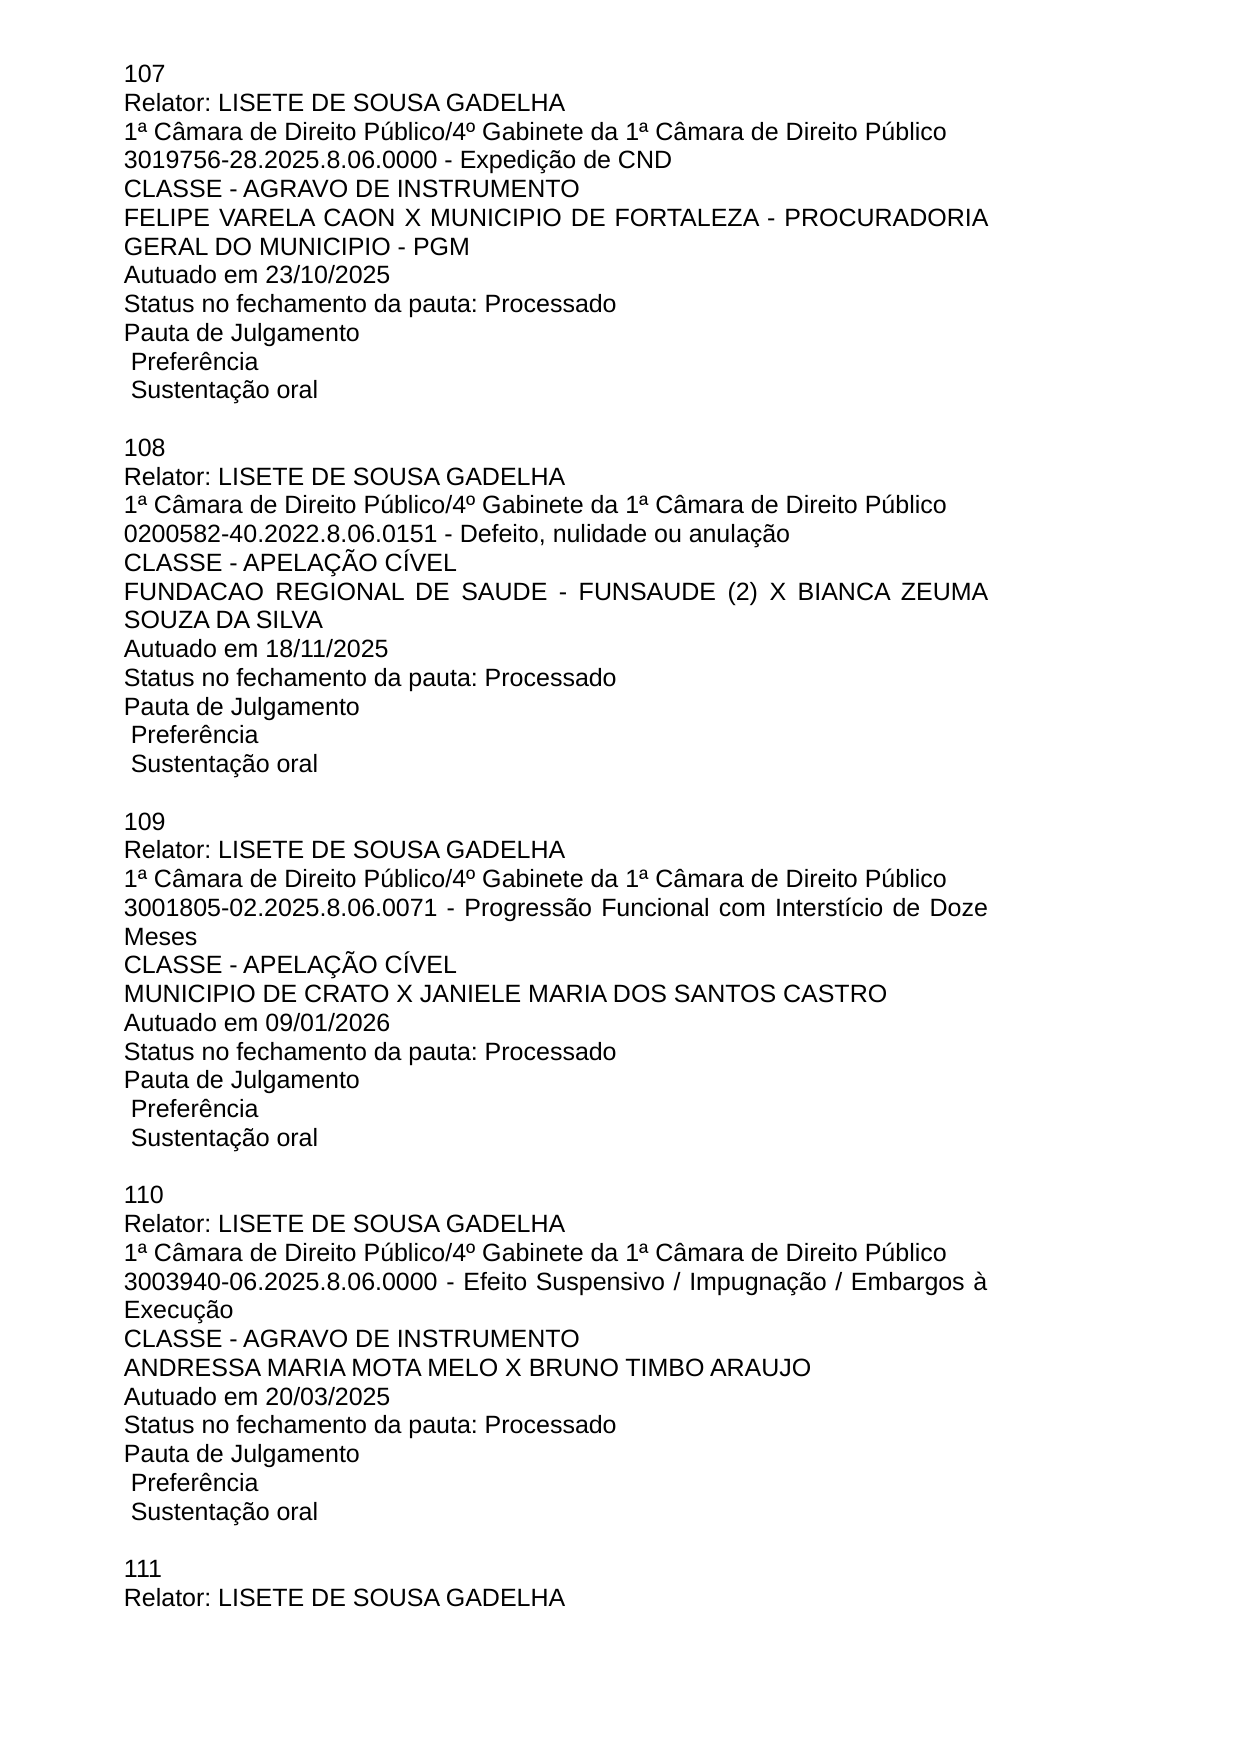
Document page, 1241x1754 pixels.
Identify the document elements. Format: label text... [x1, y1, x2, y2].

text CLASSE - AGRAVO DE INSTRUMENTO [124, 1324, 989, 1353]
text 3001805-02.2025.8.06.0071 - Progressão Funcional com Interstício de Doze Meses [124, 893, 989, 950]
text 110 [124, 1180, 989, 1209]
text Preferência [124, 347, 989, 375]
text Relator: LISETE DE SOUSA GADELHA [124, 1583, 989, 1612]
text Pauta de Julgamento [124, 1065, 989, 1094]
text Preferência [124, 1094, 989, 1123]
text ANDRESSA MARIA MOTA MELO X BRUNO TIMBO ARAUJO [124, 1353, 989, 1382]
text Relator: LISETE DE SOUSA GADELHA [124, 88, 989, 117]
text 1ª Câmara de Direito Público/4º Gabinete da 1ª Câmara de Direito Público [124, 1238, 989, 1267]
text 107 [124, 59, 989, 88]
text 3003940-06.2025.8.06.0000 - Efeito Suspensivo / Impugnação / Embargos à Execução [124, 1267, 989, 1324]
text Status no fechamento da pauta: Processado [124, 1410, 989, 1439]
text Pauta de Julgamento [124, 318, 989, 347]
text Pauta de Julgamento [124, 1439, 989, 1468]
text Sustentação oral [124, 1123, 989, 1152]
text 1ª Câmara de Direito Público/4º Gabinete da 1ª Câmara de Direito Público [124, 864, 989, 893]
text 0200582-40.2022.8.06.0151 - Defeito, nulidade ou anulação [124, 519, 989, 548]
text Sustentação oral [124, 1497, 989, 1525]
text Preferência [124, 720, 989, 749]
text Autuado em 23/10/2025 [124, 260, 989, 289]
text MUNICIPIO DE CRATO X JANIELE MARIA DOS SANTOS CASTRO [124, 979, 989, 1008]
text FELIPE VARELA CAON X MUNICIPIO DE FORTALEZA - PROCURADORIA GERAL DO MUNICIPIO - PGM [124, 203, 989, 260]
text Sustentação oral [124, 749, 989, 778]
text 111 [124, 1554, 989, 1583]
text Relator: LISETE DE SOUSA GADELHA [124, 1209, 989, 1238]
text CLASSE - AGRAVO DE INSTRUMENTO [124, 174, 989, 203]
text 109 [124, 807, 989, 835]
text Status no fechamento da pauta: Processado [124, 663, 989, 692]
text Status no fechamento da pauta: Processado [124, 289, 989, 318]
text Status no fechamento da pauta: Processado [124, 1037, 989, 1065]
text Pauta de Julgamento [124, 692, 989, 720]
text Sustentação oral [124, 375, 989, 404]
text Autuado em 09/01/2026 [124, 1008, 989, 1037]
text Relator: LISETE DE SOUSA GADELHA [124, 462, 989, 490]
text Preferência [124, 1468, 989, 1497]
text 108 [124, 433, 989, 462]
text FUNDACAO REGIONAL DE SAUDE - FUNSAUDE (2) X BIANCA ZEUMA SOUZA DA SILVA [124, 577, 989, 634]
text CLASSE - APELAÇÃO CÍVEL [124, 950, 989, 979]
text Autuado em 20/03/2025 [124, 1382, 989, 1410]
text 3019756-28.2025.8.06.0000 - Expedição de CND [124, 145, 989, 174]
text CLASSE - APELAÇÃO CÍVEL [124, 548, 989, 577]
text Relator: LISETE DE SOUSA GADELHA [124, 835, 989, 864]
text Autuado em 18/11/2025 [124, 634, 989, 663]
text 1ª Câmara de Direito Público/4º Gabinete da 1ª Câmara de Direito Público [124, 117, 989, 145]
text 1ª Câmara de Direito Público/4º Gabinete da 1ª Câmara de Direito Público [124, 490, 989, 519]
